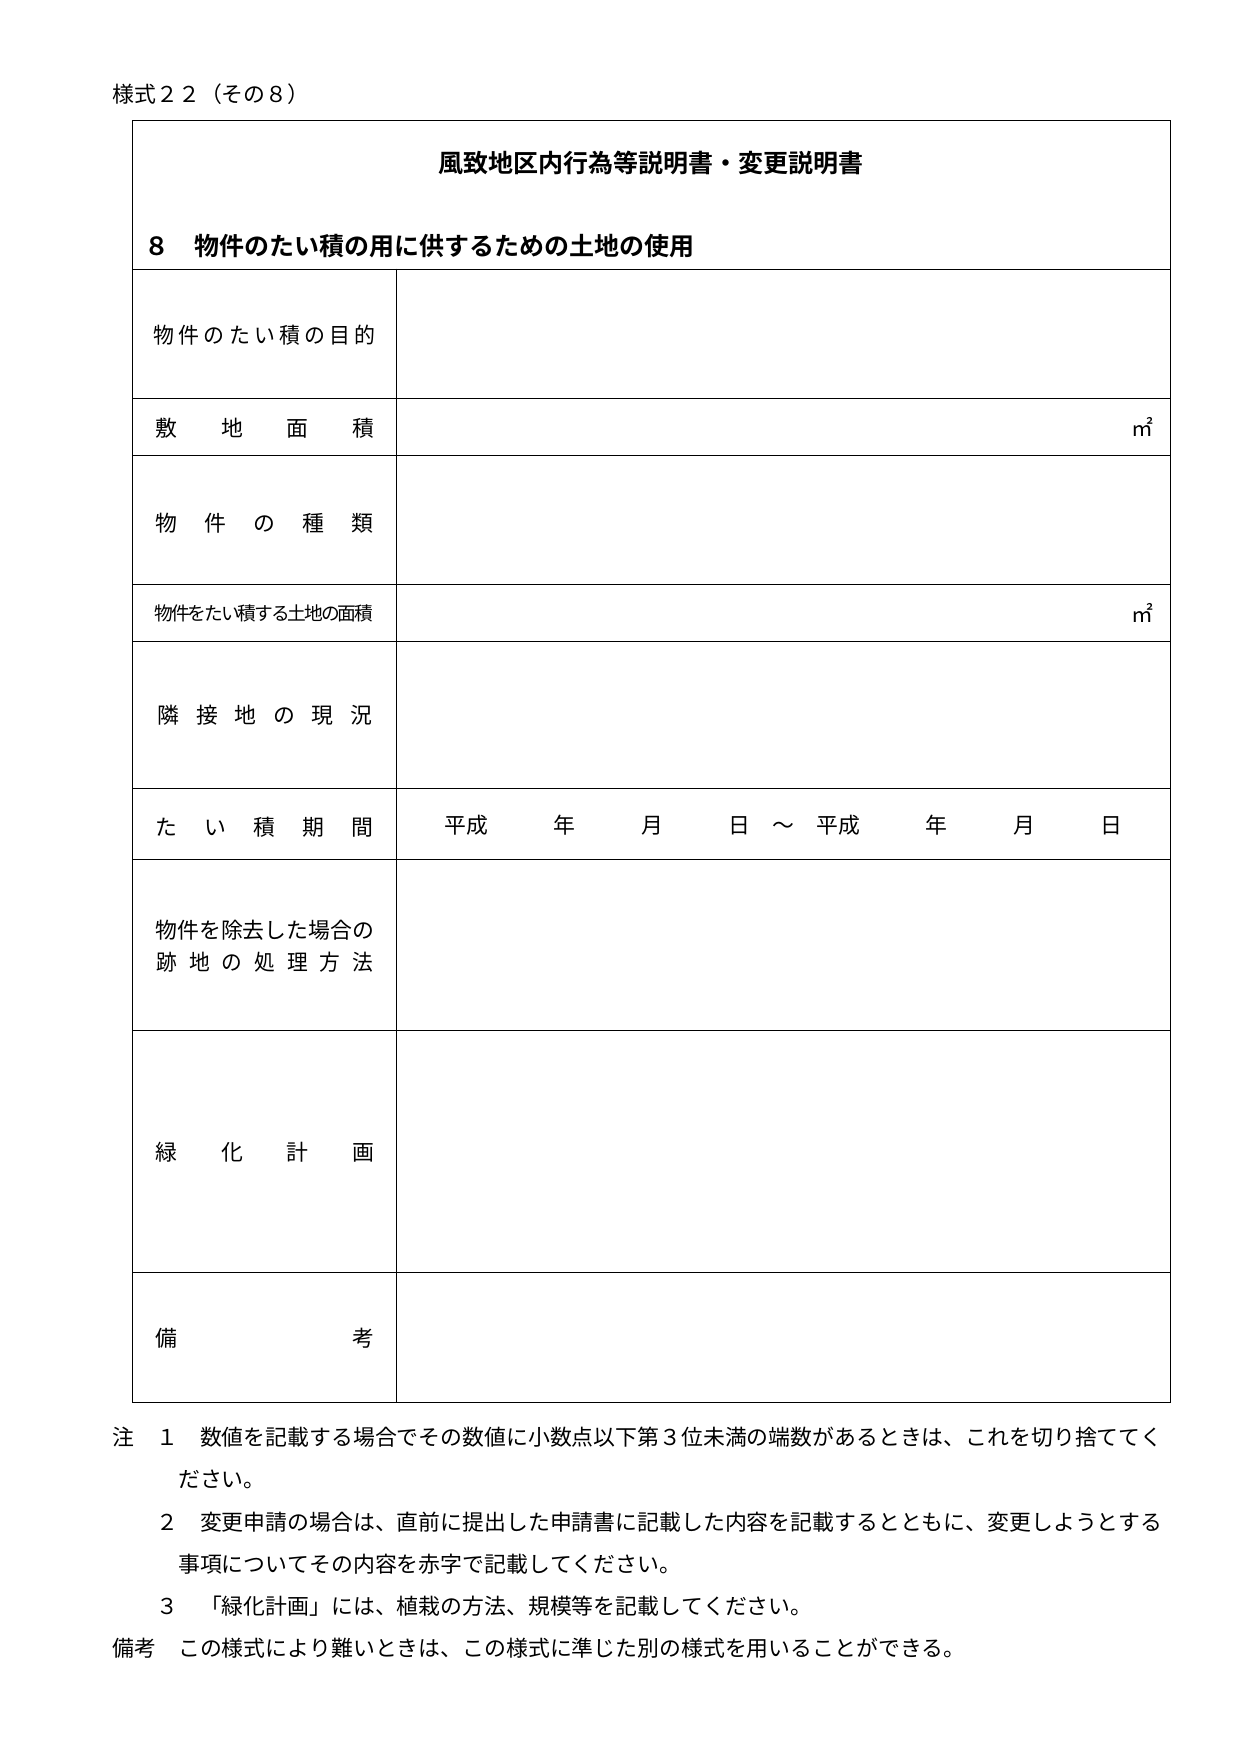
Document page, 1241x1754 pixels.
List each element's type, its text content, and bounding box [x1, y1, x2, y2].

table_cell 物件をたい積する土地の面積 [133, 585, 396, 641]
table_cell 隣 接 地 の 現 況 [133, 642, 396, 788]
text ださい。 [112, 1462, 1169, 1494]
table_cell 平成 年 月 日 ～ 平成 年 月 日 [397, 789, 1170, 859]
text ３ 「緑化計画」には、植栽の方法、規模等を記載してください。 [112, 1589, 1169, 1621]
text ２ 変更申請の場合は、直前に提出した申請書に記載した内容を記載するとともに、変更しようとする [112, 1504, 1169, 1536]
table_header 風致地区内行為等説明書・変更説明書 ８ 物件のたい積の用に供するための土地の使用 [133, 121, 1170, 268]
table_cell ㎡ [1114, 585, 1170, 641]
table_cell [397, 456, 1170, 584]
table_cell [397, 860, 1170, 1030]
table_cell [397, 399, 1113, 454]
table_cell [397, 1273, 1170, 1402]
text 様式２２（その８） [112, 77, 1169, 108]
table_cell 緑 化 計 画 [133, 1031, 396, 1272]
table_cell 物 件 の 種 類 [133, 456, 396, 584]
table_cell [397, 270, 1170, 398]
table_cell ㎡ [1114, 399, 1170, 454]
table_cell 物件のたい積の目的 [133, 270, 396, 398]
text 備考 この様式により難いときは、この様式に準じた別の様式を用いることができる。 [112, 1631, 1169, 1663]
table_cell 物件を除去した場合の 跡 地 の 処 理 方 法 [133, 860, 396, 1030]
table_cell [397, 585, 1113, 641]
table_cell 敷 地 面 積 [133, 399, 396, 454]
table_cell た い 積 期 間 [133, 789, 396, 859]
text 事項についてその内容を赤字で記載してください。 [112, 1547, 1169, 1578]
table_cell [397, 642, 1170, 788]
table_cell 備 考 [133, 1273, 396, 1402]
table_cell [397, 1031, 1170, 1272]
text 注 １ 数値を記載する場合でその数値に小数点以下第３位未満の端数があるときは、これを切り捨ててく [112, 1420, 1169, 1452]
